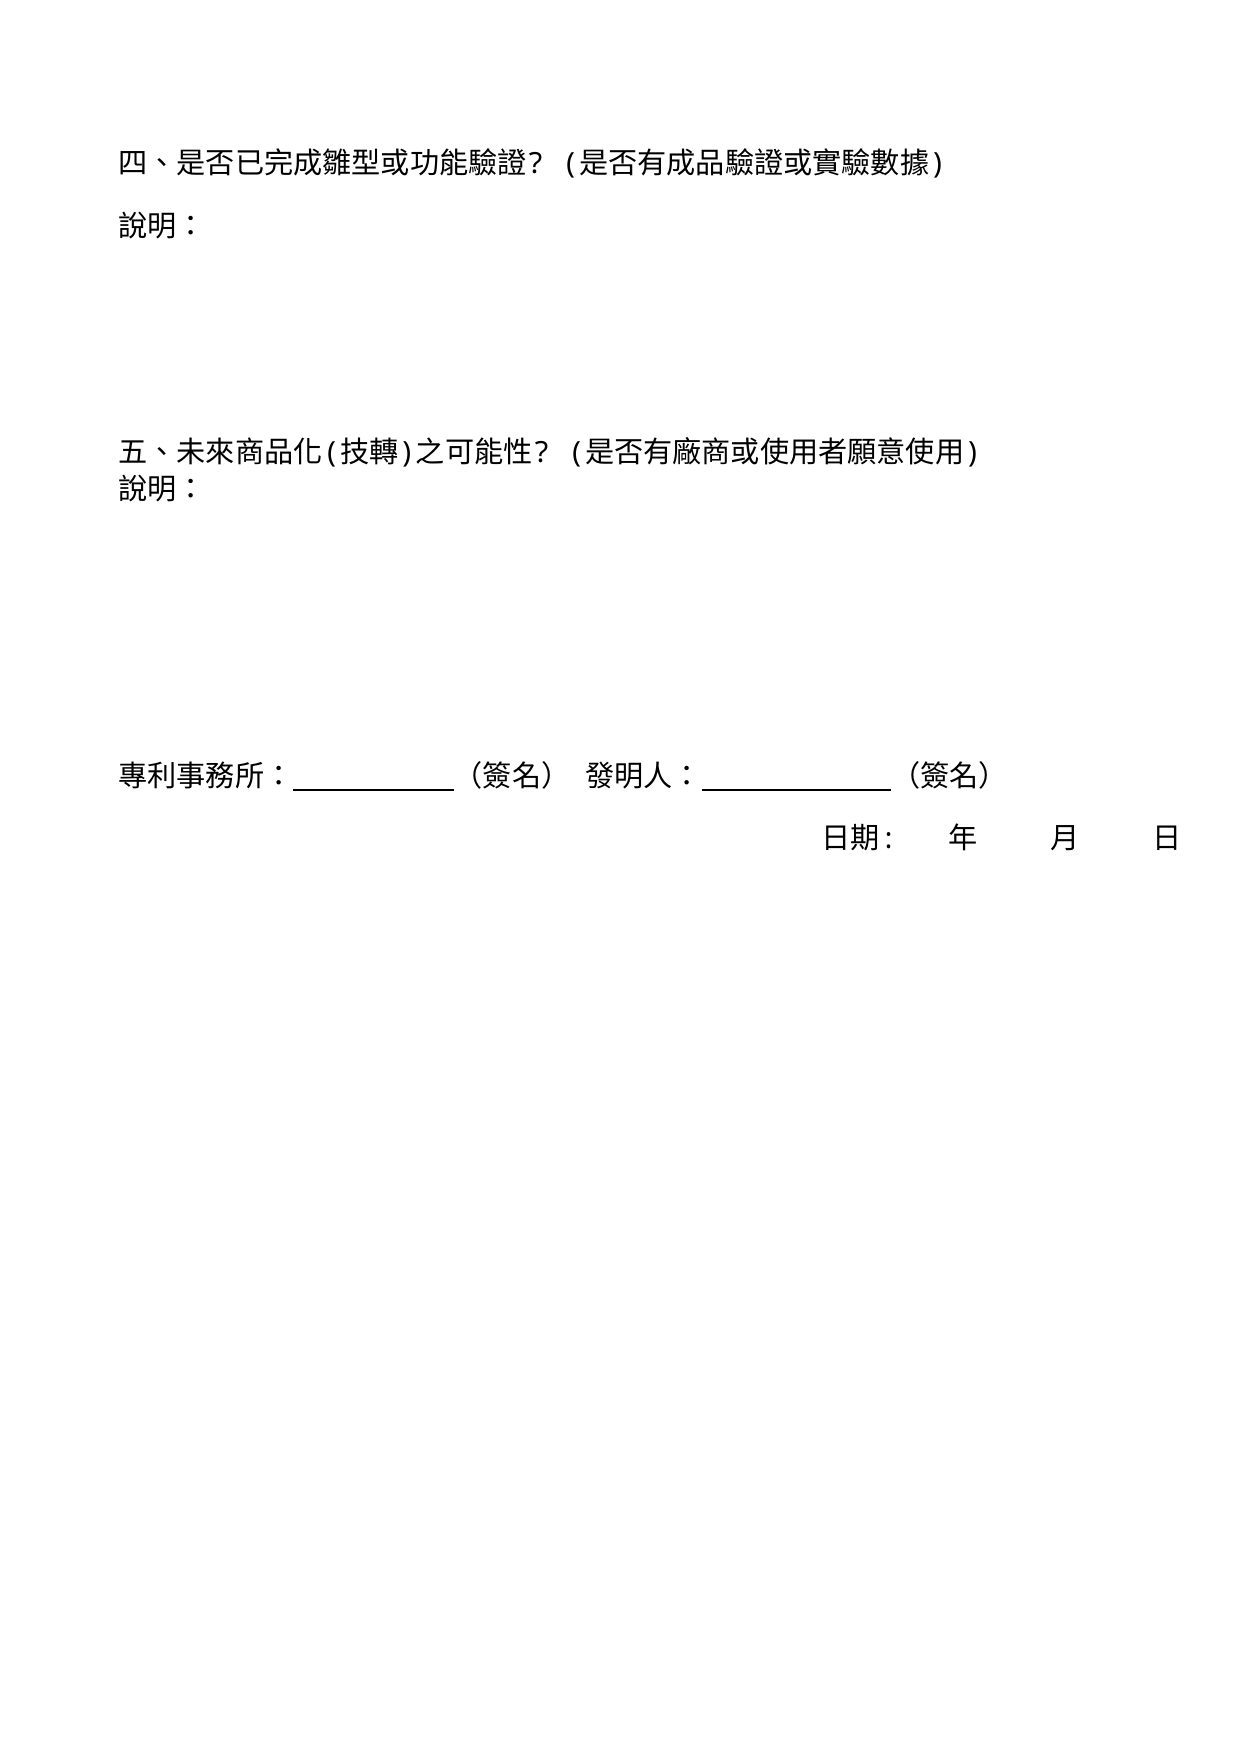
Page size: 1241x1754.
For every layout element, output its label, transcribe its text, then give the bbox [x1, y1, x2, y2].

text 說明： [118, 182, 1181, 244]
text 五、未來商品化(技轉)之可能性? (是否有廠商或使用者願意使用) [118, 432, 1181, 469]
text 日期: 年 月 日 [118, 794, 1181, 857]
text 四、是否已完成雛型或功能驗證? (是否有成品驗證或實驗數據) [118, 119, 1181, 182]
text 專利事務所： （簽名） 發明人： （簽名） [118, 732, 1181, 794]
text 說明： [118, 469, 1181, 507]
